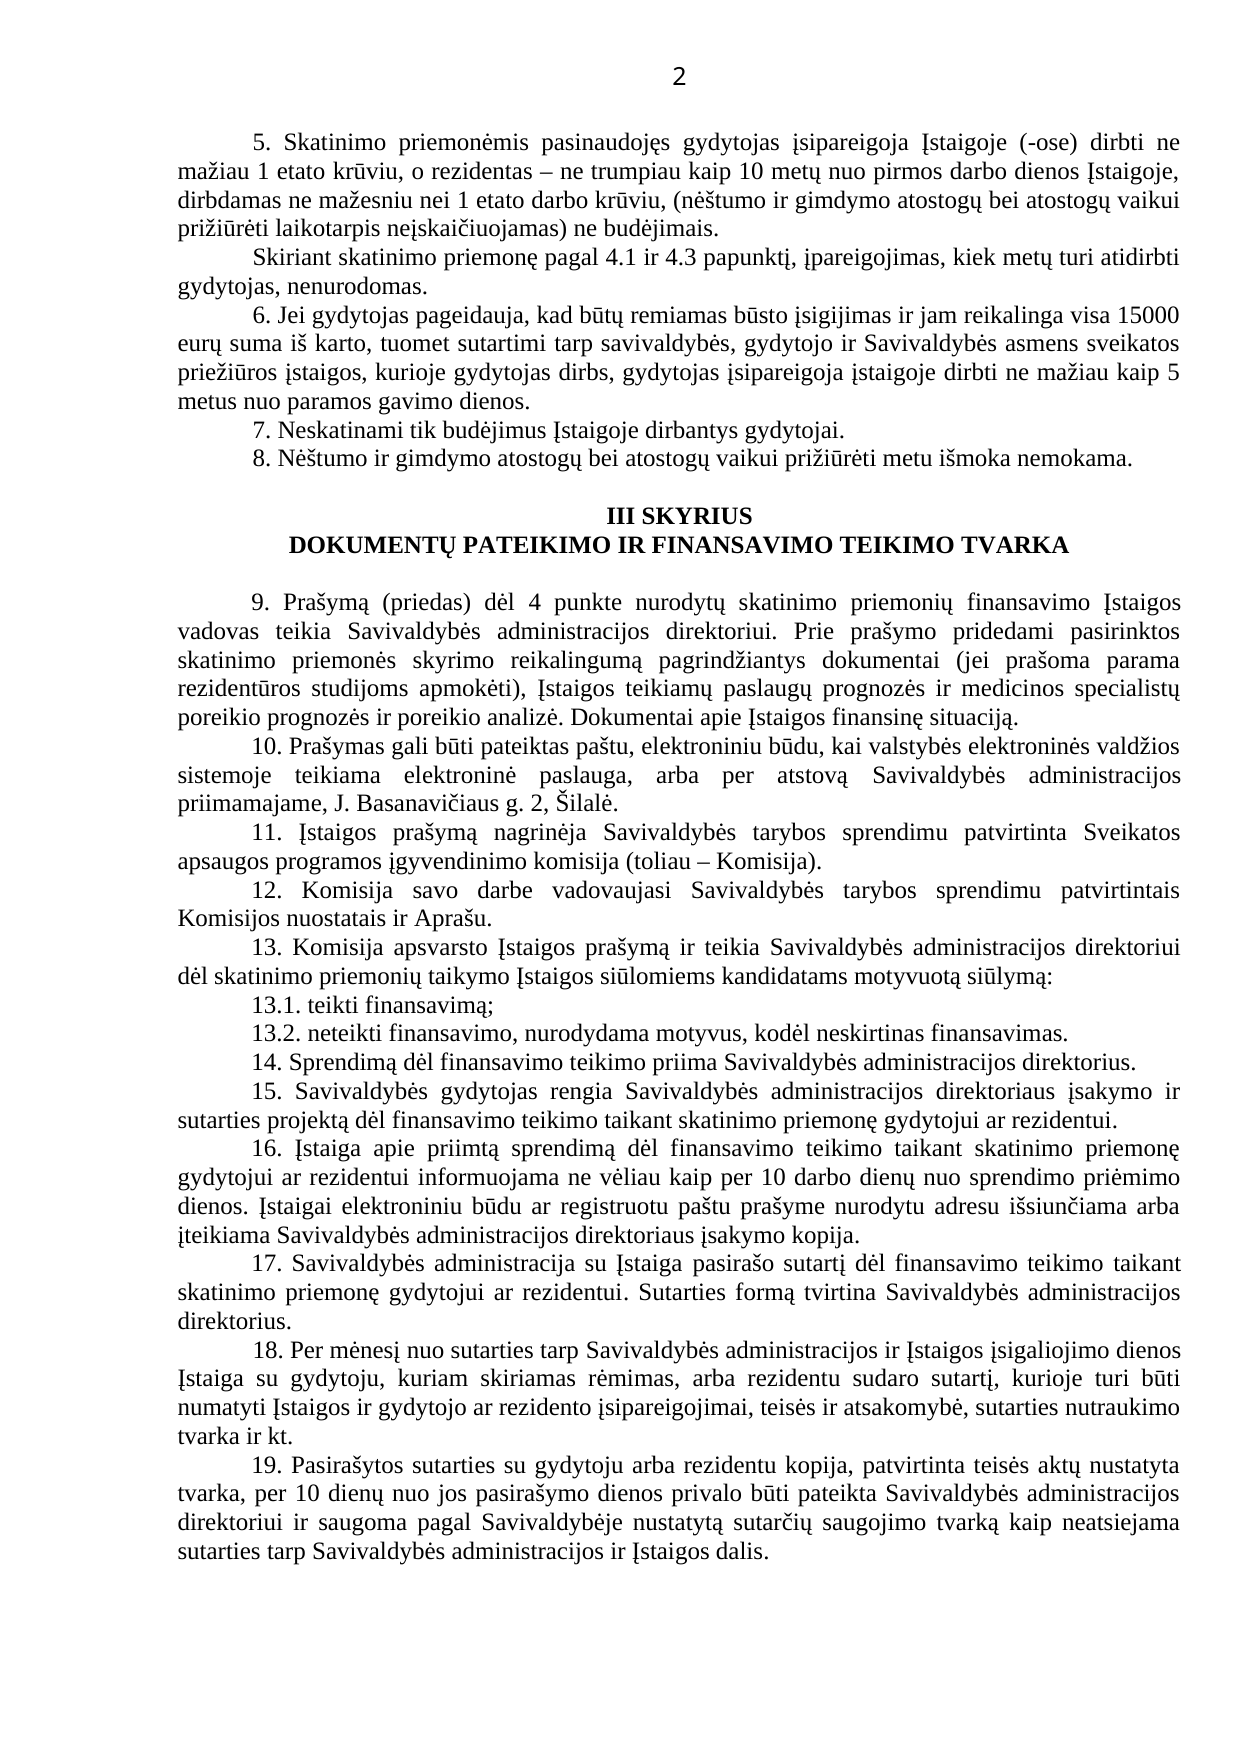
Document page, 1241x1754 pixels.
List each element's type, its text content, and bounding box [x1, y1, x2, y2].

text 19. Pasirašytos sutarties su gydytoju arba rezidentu kopija, patvirtinta teisės aktų nustatyta tvarka, per 10 dienų nuo jos pasirašymo dienos privalo būti pateikta Savivaldybės administracijos direktoriui ir saugoma pagal Savivaldybėje nustatytą sutarčių saugojimo tvarką kaip neatsiejama sutarties tarp Savivaldybės administracijos ir Įstaigos dalis. [177, 1450, 1181, 1565]
text 6. Jei gydytojas pageidauja, kad būtų remiamas būsto įsigijimas ir jam reikalinga visa 15000 eurų suma iš karto, tuomet sutartimi tarp savivaldybės, gydytojo ir Savivaldybės asmens sveikatos priežiūros įstaigos, kurioje gydytojas dirbs, gydytojas įsipareigoja įstaigoje dirbti ne mažiau kaip 5 metus nuo paramos gavimo dienos. [177, 300, 1181, 415]
text 13.2. neteikti finansavimo, nurodydama motyvus, kodėl neskirtinas finansavimas. [177, 1018, 1181, 1047]
text 11. Įstaigos prašymą nagrinėja Savivaldybės tarybos sprendimu patvirtinta Sveikatos apsaugos programos įgyvendinimo komisija (toliau – Komisija). [177, 817, 1181, 875]
text Skiriant skatinimo priemonę pagal 4.1 ir 4.3 papunktį, įpareigojimas, kiek metų turi atidirbti gydytojas, nenurodomas. [177, 242, 1181, 300]
text 8. Nėštumo ir gimdymo atostogų bei atostogų vaikui prižiūrėti metu išmoka nemokama. [177, 443, 1181, 472]
text 18. Per mėnesį nuo sutarties tarp Savivaldybės administracijos ir Įstaigos įsigaliojimo dienos Įstaiga su gydytoju, kuriam skiriamas rėmimas, arba rezidentu sudaro sutartį, kurioje turi būti numatyti Įstaigos ir gydytojo ar rezidento įsipareigojimai, teisės ir atsakomybė, sutarties nutraukimo tvarka ir kt. [177, 1335, 1181, 1450]
text 13. Komisija apsvarsto Įstaigos prašymą ir teikia Savivaldybės administracijos direktoriui dėl skatinimo priemonių taikymo Įstaigos siūlomiems kandidatams motyvuotą siūlymą: [177, 932, 1181, 990]
text 12. Komisija savo darbe vadovaujasi Savivaldybės tarybos sprendimu patvirtintais Komisijos nuostatais ir Aprašu. [177, 875, 1181, 932]
text 7. Neskatinami tik budėjimus Įstaigoje dirbantys gydytojai. [177, 415, 1181, 443]
text III SKYRIUS [177, 501, 1181, 530]
text DOKUMENTŲ PATEIKIMO IR FINANSAVIMO TEIKIMO TVARKA [177, 530, 1181, 558]
text 14. Sprendimą dėl finansavimo teikimo priima Savivaldybės administracijos direktorius. [177, 1047, 1181, 1076]
text 15. Savivaldybės gydytojas rengia Savivaldybės administracijos direktoriaus įsakymo ir sutarties projektą dėl finansavimo teikimo taikant skatinimo priemonę gydytojui ar rezidentui. [177, 1076, 1181, 1133]
text 10. Prašymas gali būti pateiktas paštu, elektroniniu būdu, kai valstybės elektroninės valdžios sistemoje teikiama elektroninė paslauga, arba per atstovą Savivaldybės administracijos priimamajame, J. Basanavičiaus g. 2, Šilalė. [177, 731, 1181, 817]
text 5. Skatinimo priemonėmis pasinaudojęs gydytojas įsipareigoja Įstaigoje (-ose) dirbti ne mažiau 1 etato krūviu, o rezidentas – ne trumpiau kaip 10 metų nuo pirmos darbo dienos Įstaigoje, dirbdamas ne mažesniu nei 1 etato darbo krūviu, (nėštumo ir gimdymo atostogų bei atostogų vaikui prižiūrėti laikotarpis neįskaičiuojamas) ne budėjimais. [177, 127, 1181, 242]
text 16. Įstaiga apie priimtą sprendimą dėl finansavimo teikimo taikant skatinimo priemonę gydytojui ar rezidentui informuojama ne vėliau kaip per 10 darbo dienų nuo sprendimo priėmimo dienos. Įstaigai elektroniniu būdu ar registruotu paštu prašyme nurodytu adresu išsiunčiama arba įteikiama Savivaldybės administracijos direktoriaus įsakymo kopija. [177, 1133, 1181, 1248]
text 17. Savivaldybės administracija su Įstaiga pasirašo sutartį dėl finansavimo teikimo taikant skatinimo priemonę gydytojui ar rezidentui. Sutarties formą tvirtina Savivaldybės administracijos direktorius. [177, 1248, 1181, 1335]
text 9. Prašymą (priedas) dėl 4 punkte nurodytų skatinimo priemonių finansavimo Įstaigos vadovas teikia Savivaldybės administracijos direktoriui. Prie prašymo pridedami pasirinktos skatinimo priemonės skyrimo reikalingumą pagrindžiantys dokumentai (jei prašoma parama rezidentūros studijoms apmokėti), Įstaigos teikiamų paslaugų prognozės ir medicinos specialistų poreikio prognozės ir poreikio analizė. Dokumentai apie Įstaigos finansinę situaciją. [177, 587, 1181, 731]
text 13.1. teikti finansavimą; [177, 990, 1181, 1018]
